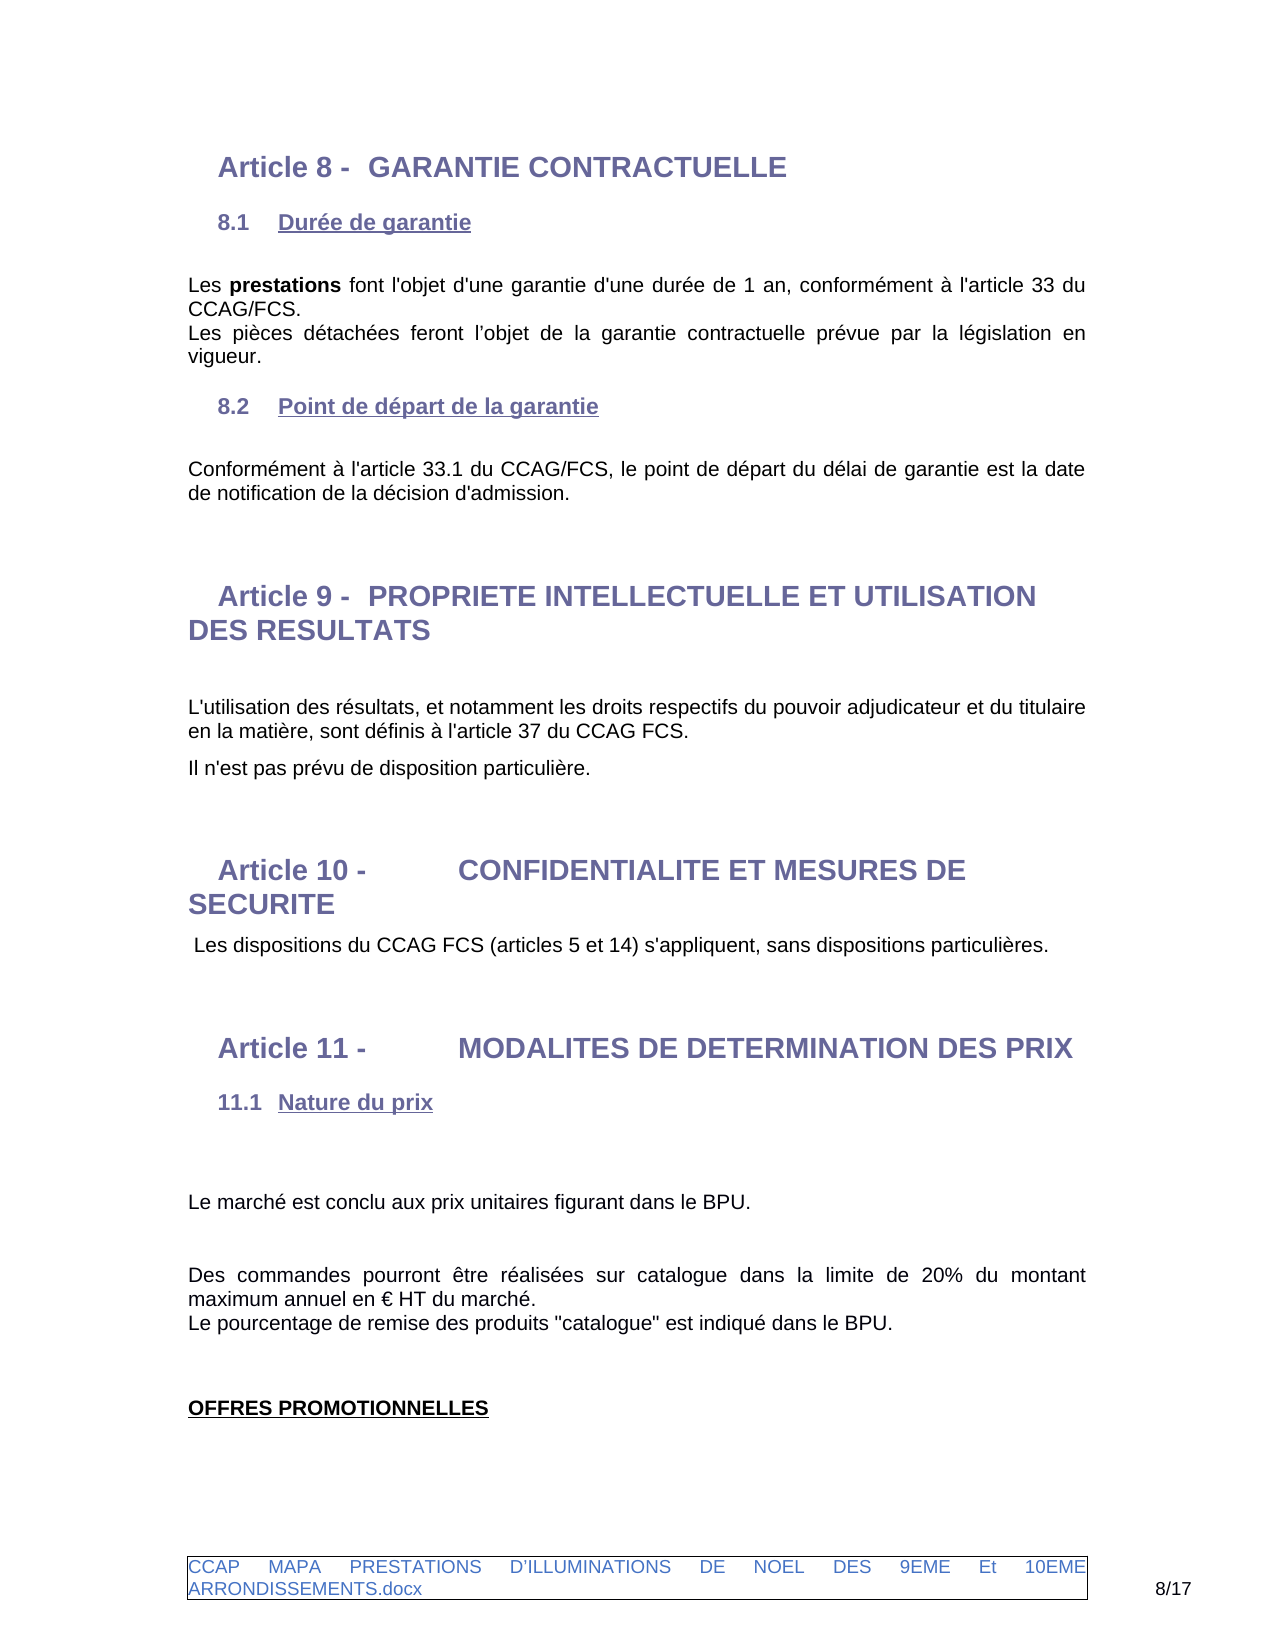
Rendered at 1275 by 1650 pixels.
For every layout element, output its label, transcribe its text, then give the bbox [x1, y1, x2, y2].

subtitle MODALITES DE DETERMINATION DES PRIX [188, 1031, 1087, 1064]
text L'utilisation des résultats, et notamment les droits respectifs du pouvoir adjudicateur et du titulaire en la matière, sont définis à l'article 37 du CCAG FCS. [188, 695, 1087, 743]
subtitle CONFIDENTIALITE ET MESURES DE SECURITE [188, 853, 1087, 920]
subtitle Point de départ de la garantie [188, 393, 1087, 419]
subtitle Durée de garantie [188, 208, 1087, 235]
text Le pourcentage de remise des produits "catalogue" est indiqué dans le BPU. [188, 1311, 1087, 1334]
text Les prestations font l'objet d'une garantie d'une durée de 1 an, conformément à l'article 33 du CCAG/FCS. [188, 272, 1087, 320]
text Le marché est conclu aux prix unitaires figurant dans le BPU. [188, 1190, 1087, 1214]
text Il n'est pas prévu de disposition particulière. [188, 755, 1087, 779]
subtitle GARANTIE CONTRACTUELLE [188, 150, 1087, 183]
subtitle PROPRIETE INTELLECTUELLE ET UTILISATION DES RESULTATS [188, 579, 1087, 646]
text Les dispositions du CCAG FCS (articles 5 et 14) s'appliquent, sans dispositions particulières. [188, 933, 1087, 957]
text Les pièces détachées feront l’objet de la garantie contractuelle prévue par la législation en vigueur. [188, 320, 1087, 368]
subtitle Nature du prix [188, 1089, 1087, 1116]
text Conformément à l'article 33.1 du CCAG/FCS, le point de départ du délai de garantie est la date de notification de la décision d'admission. [188, 457, 1087, 505]
text Des commandes pourront être réalisées sur catalogue dans la limite de 20% du montant maximum annuel en € HT du marché. [188, 1263, 1087, 1311]
text OFFRES PROMOTIONNELLES [188, 1396, 1087, 1420]
